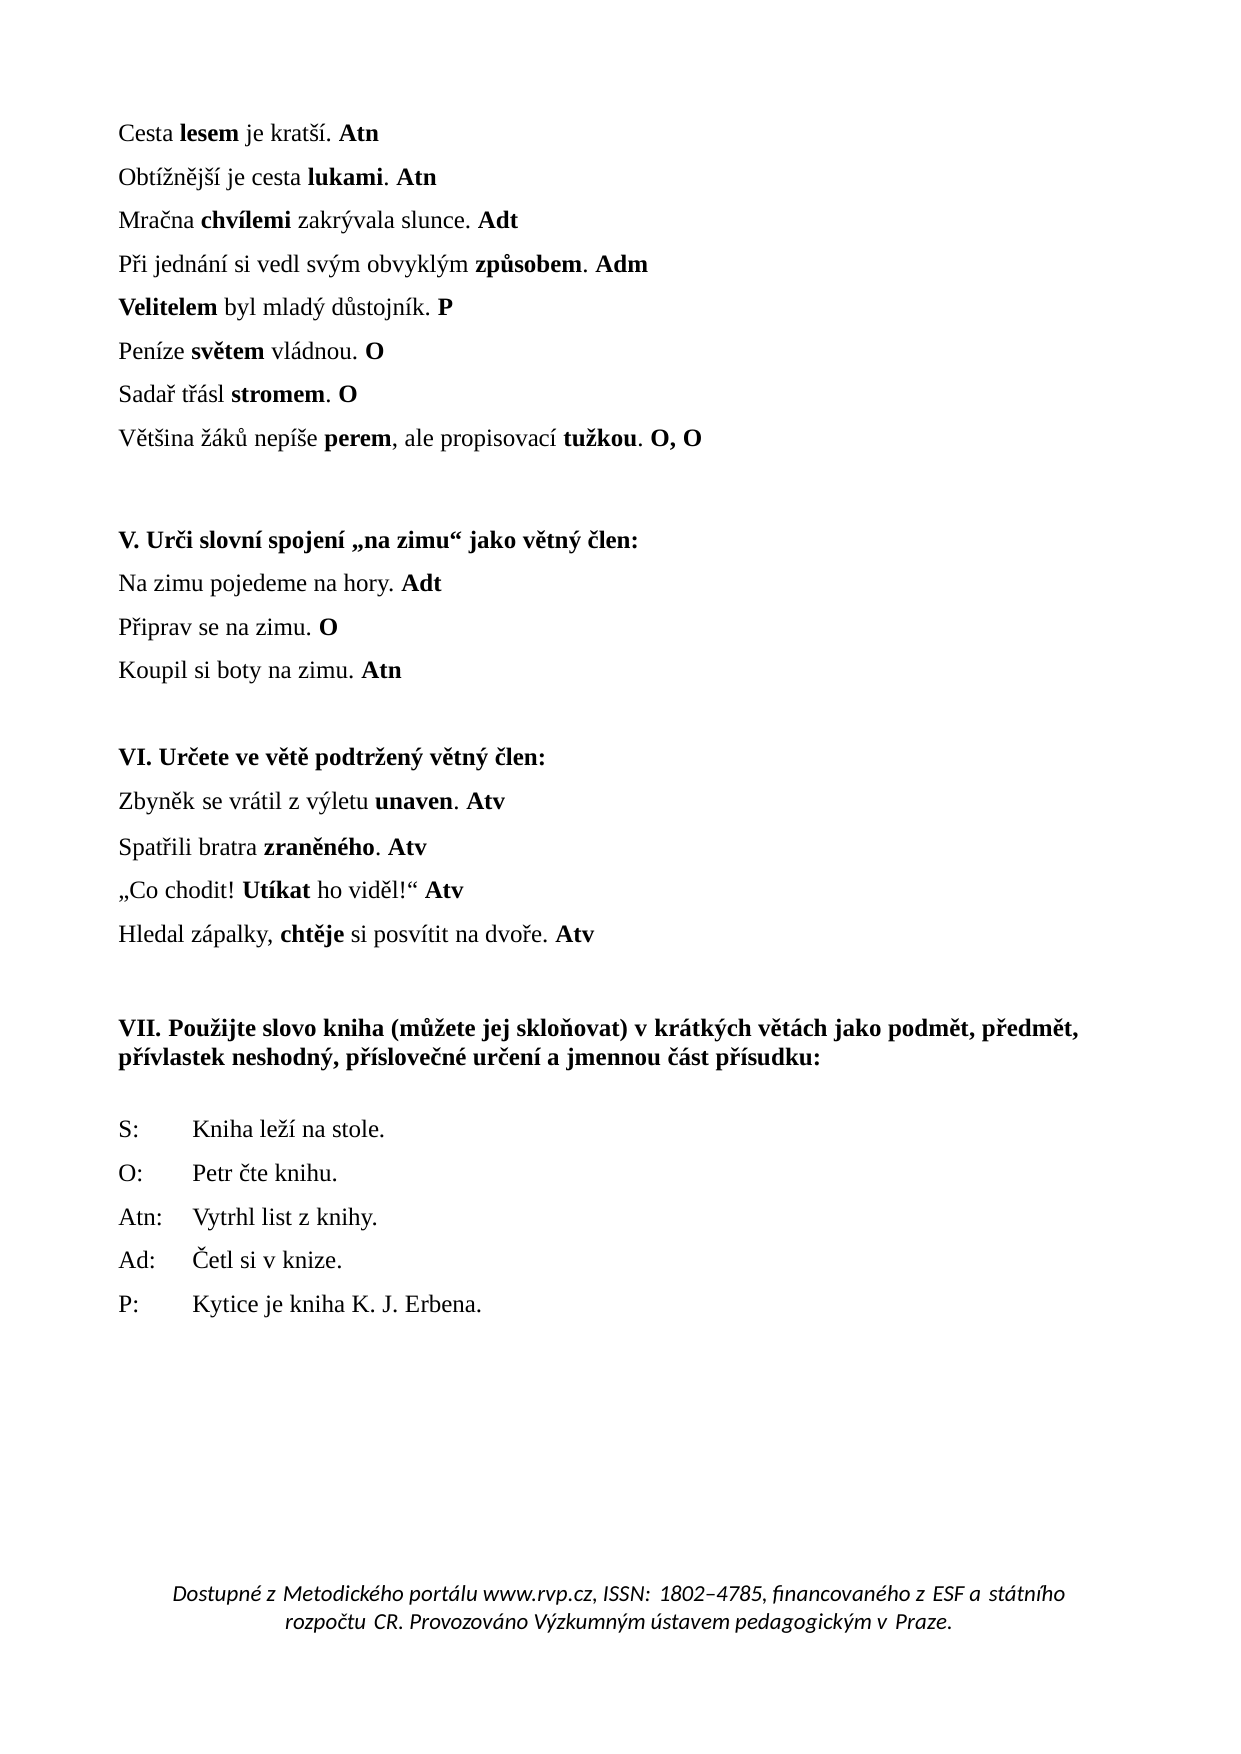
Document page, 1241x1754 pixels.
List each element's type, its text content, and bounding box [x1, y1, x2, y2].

text Atn: Vytrhl list z knihy. [118, 1201, 1122, 1230]
text Připrav se na zimu. O [118, 612, 1122, 641]
text Koupil si boty na zimu. Atn [118, 655, 1122, 684]
text Peníze světem vládnou. O [118, 336, 1122, 365]
text Většina žáků nepíše perem, ale propisovací tužkou. O, O [118, 423, 1122, 452]
text VII. Použijte slovo kniha (můžete jej skloňovat) v krátkých větách jako podmět, předmět, přívlastek neshodný, příslovečné určení a jmennou část přísudku: [118, 1013, 1122, 1071]
text Obtížnější je cesta lukami. Atn [118, 162, 1122, 191]
text Zbyněk se vrátil z výletu unaven. Atv [118, 786, 1122, 815]
text O: Petr čte knihu. [118, 1158, 1122, 1187]
text P: Kytice je kniha K. J. Erbena. [118, 1288, 1122, 1317]
text Cesta lesem je kratší. Atn [118, 118, 1122, 147]
text „Co chodit! Utíkat ho viděl!“ Atv [118, 875, 1122, 904]
text Sadař třásl stromem. O [118, 379, 1122, 408]
text V. Urči slovní spojení „na zimu“ jako větný člen: [118, 524, 1122, 554]
text Mračna chvílemi zakrývala slunce. Adt [118, 205, 1122, 234]
text Při jednání si vedl svým obvyklým způsobem. Adm [118, 249, 1122, 278]
text Spatřili bratra zraněného. Atv [118, 832, 1122, 861]
text S: Kniha leží na stole. [118, 1071, 1122, 1143]
text Hledal zápalky, chtěje si posvítit na dvoře. Atv [118, 919, 1122, 948]
text VI. Určete ve větě podtržený větný člen: [118, 742, 1122, 771]
text Velitelem byl mladý důstojník. P [118, 292, 1122, 321]
text Na zimu pojedeme na hory. Adt [118, 568, 1122, 597]
text Ad: Četl si v knize. [118, 1245, 1122, 1274]
